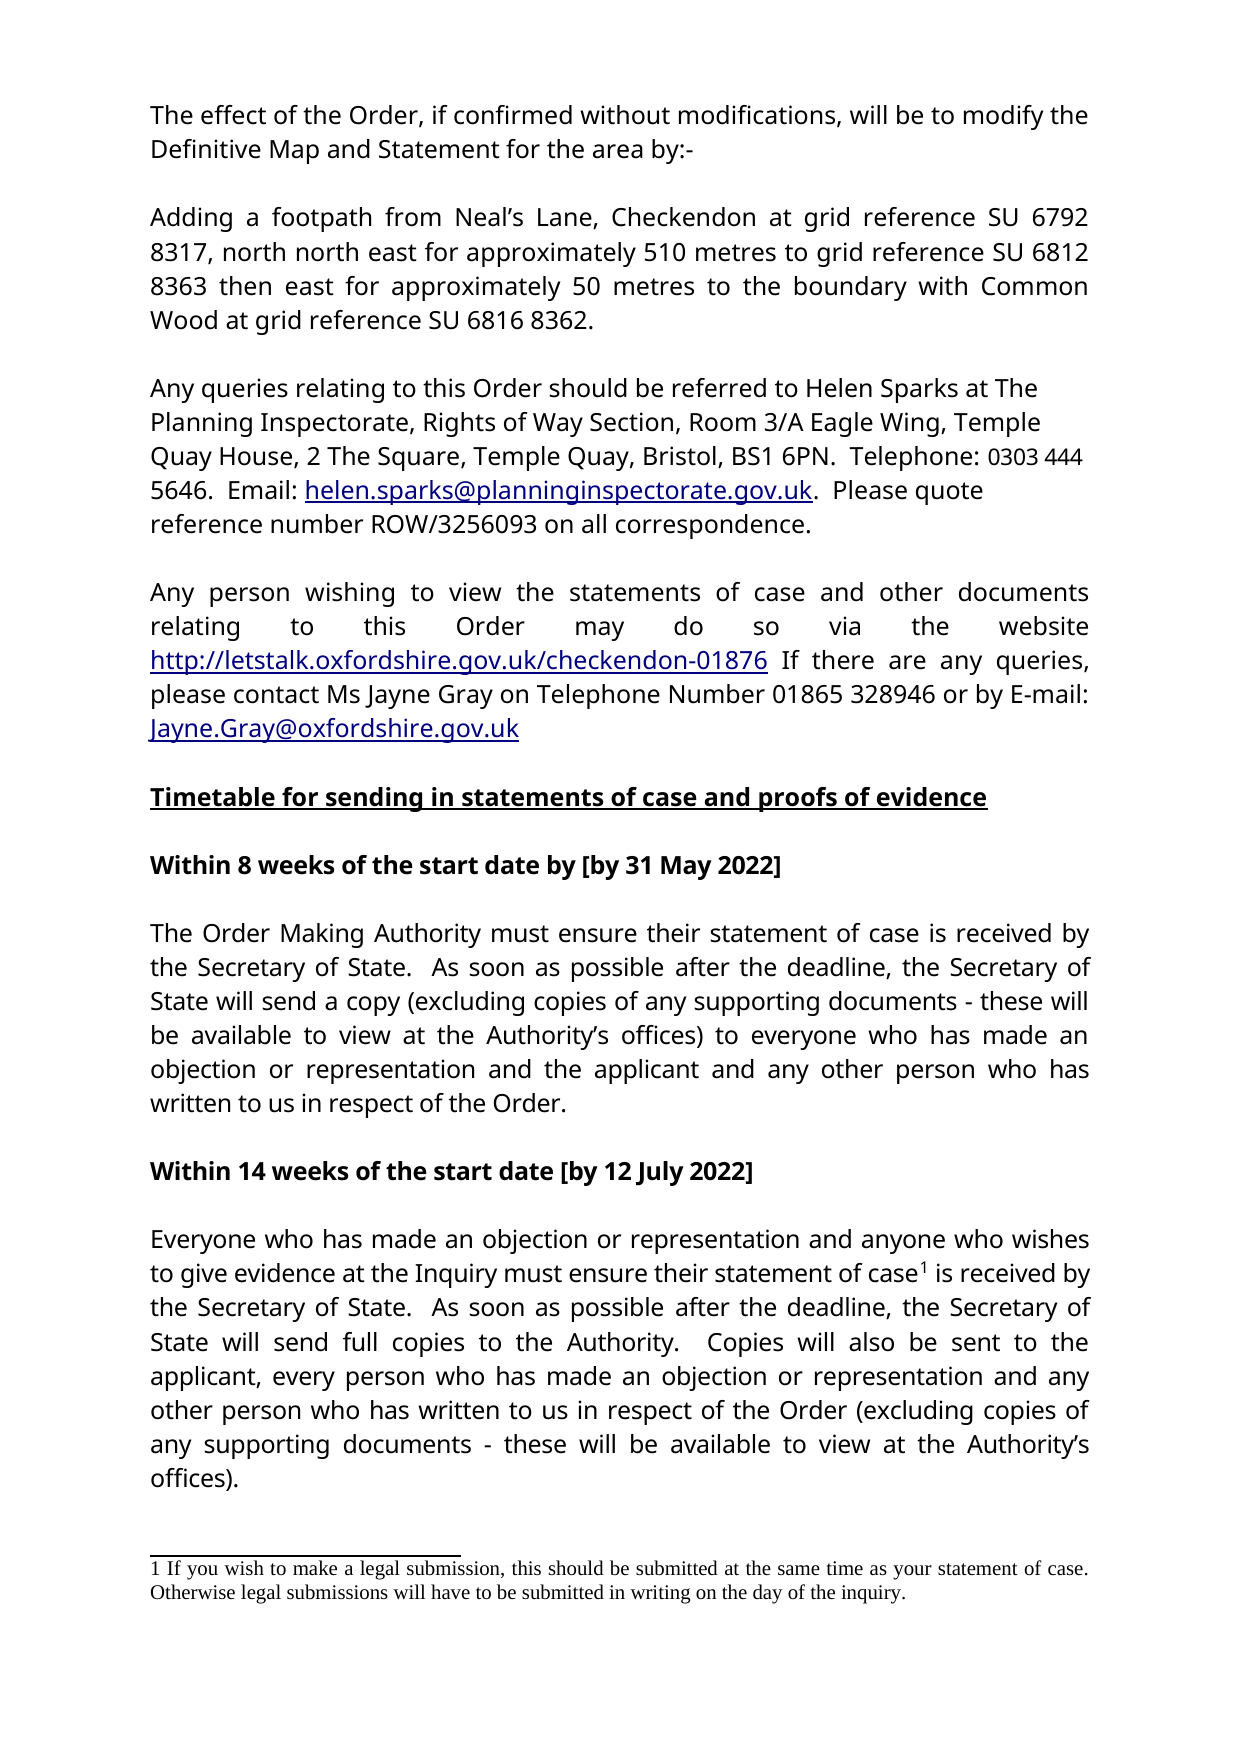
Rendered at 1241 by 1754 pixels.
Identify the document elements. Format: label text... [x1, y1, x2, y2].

text Everyone who has made an objection or representation and anyone who wishes to give evidence at the Inquiry must ensure their statement of case is received by the Secretary of State. As soon as possible after the deadline, the Secretary of State will send full copies to the Authority. Copies will also be sent to the applicant, every person who has made an objection or representation and any other person who has written to us in respect of the Order (excluding copies of any supporting documents - these will be available to view at the Authority’s offices). [150, 1222, 1090, 1494]
text Timetable for sending in statements of case and proofs of evidence [150, 779, 1090, 813]
text Any queries relating to this Order should be referred to Helen Sparks at The Planning Inspectorate, Rights of Way Section, Room 3/A Eagle Wing, Temple Quay House, 2 The Square, Temple Quay, Bristol, BS1 6PN. Telephone: 0303 444 5646. Email: helen.sparks@planninginspectorate.gov.uk. Please quote reference number ROW/3256093 on all correspondence. [150, 370, 1090, 541]
text If you wish to make a legal submission, this should be submitted at the same time as your statement of case. Otherwise legal submissions will have to be submitted in writing on the day of the inquiry. [150, 1556, 1090, 1604]
text Adding a footpath from Neal’s Lane, Checkendon at grid reference SU 6792 8317, north north east for approximately 510 metres to grid reference SU 6812 8363 then east for approximately 50 metres to the boundary with Common Wood at grid reference SU 6816 8362. [150, 200, 1090, 336]
text Within 8 weeks of the start date by [by 31 May 2022] [150, 847, 1090, 881]
text Any person wishing to view the statements of case and other documents relating to this Order may do so via the website http://letstalk.oxfordshire.gov.uk/checkendon-01876 If there are any queries, please contact Ms Jayne Gray on Telephone Number 01865 328946 or by E-mail: Jayne.Gray@oxfordshire.gov.uk [150, 575, 1090, 745]
text The Order Making Authority must ensure their statement of case is received by the Secretary of State. As soon as possible after the deadline, the Secretary of State will send a copy (excluding copies of any supporting documents - these will be available to view at the Authority’s offices) to everyone who has made an objection or representation and the applicant and any other person who has written to us in respect of the Order. [150, 915, 1090, 1120]
text Within 14 weeks of the start date [by 12 July 2022] [150, 1154, 1090, 1188]
text The effect of the Order, if confirmed without modifications, will be to modify the Definitive Map and Statement for the area by:- [150, 98, 1090, 166]
